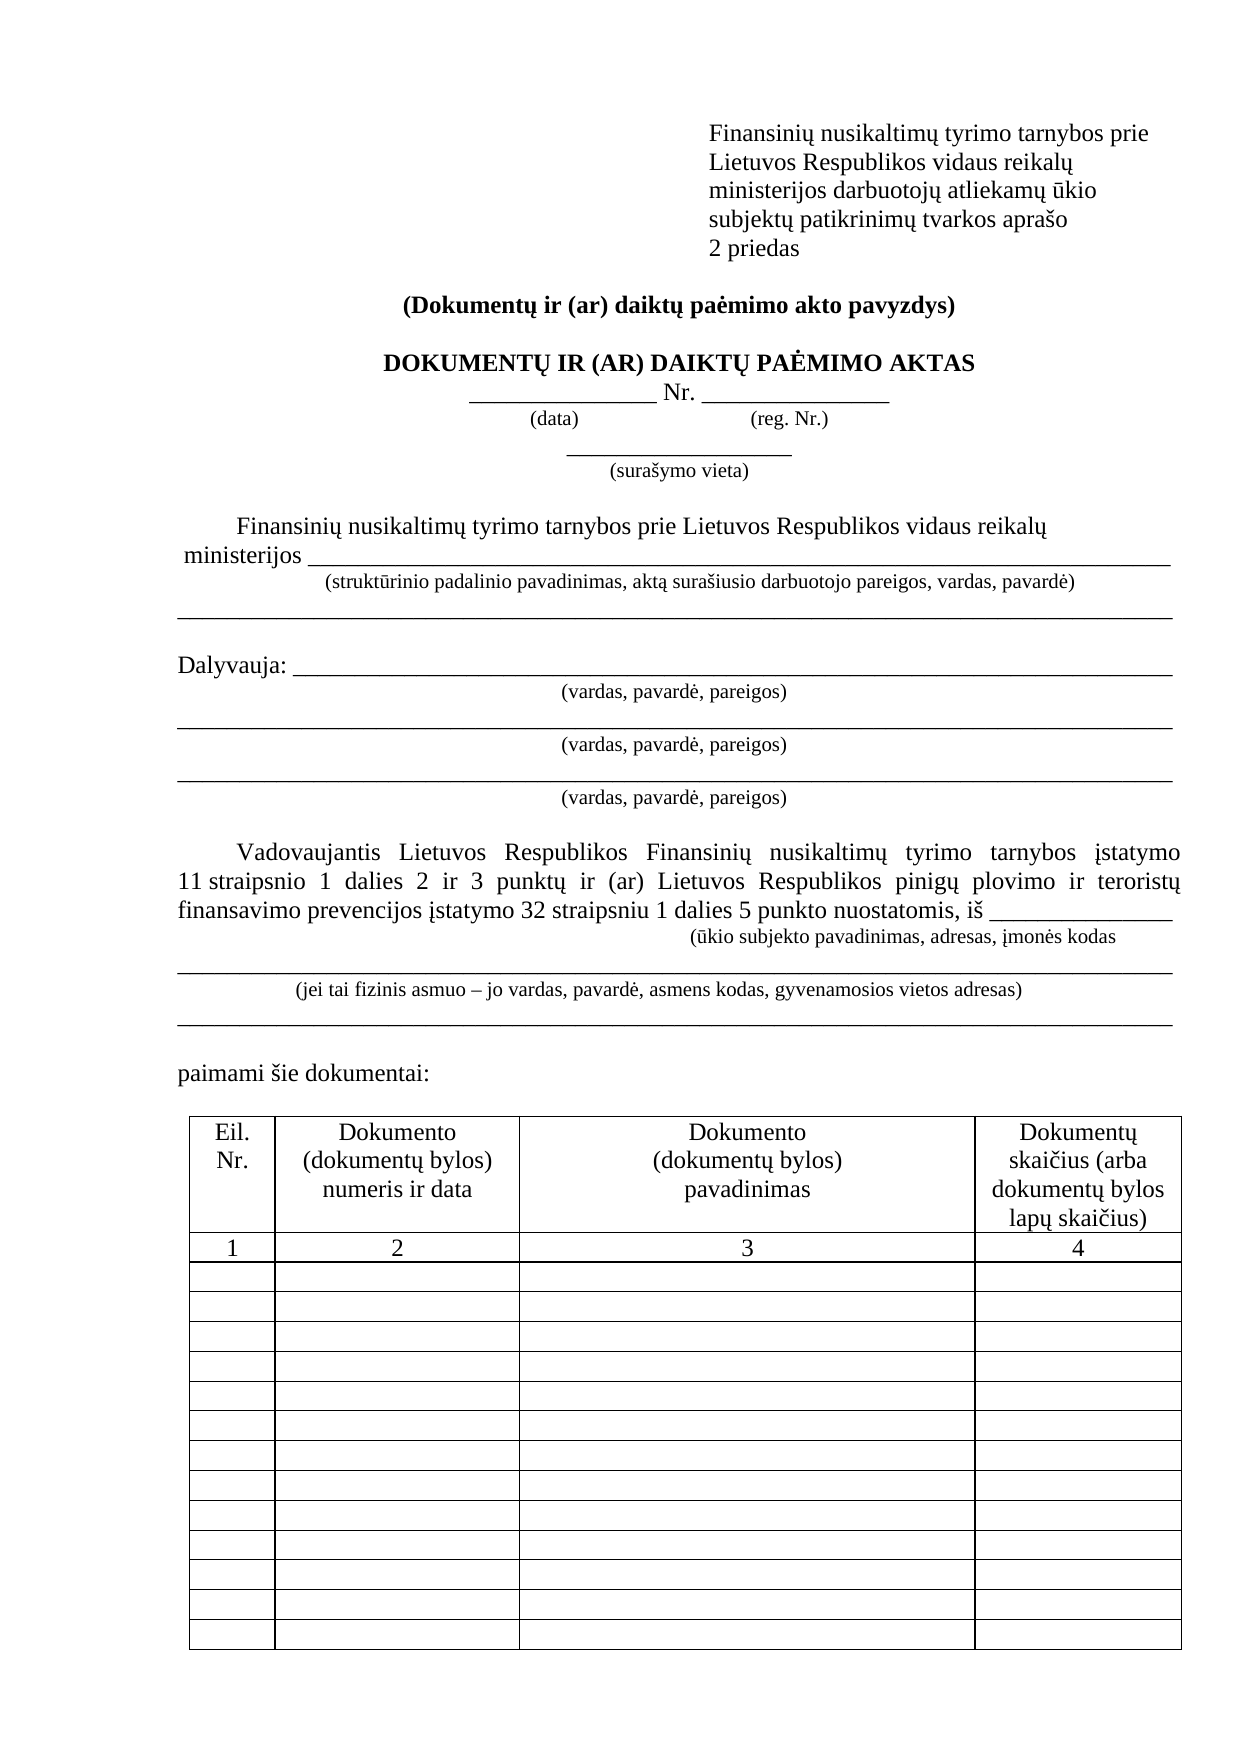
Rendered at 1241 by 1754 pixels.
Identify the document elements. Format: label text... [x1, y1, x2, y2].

table_cell 2 [276, 1233, 519, 1261]
table_cell [190, 1441, 274, 1470]
table_cell [976, 1441, 1181, 1470]
table_cell [276, 1292, 519, 1321]
table_cell [190, 1292, 274, 1321]
text (struktūrinio padalinio pavadinimas, aktą surašiusio darbuotojo pareigos, vardas, pavardė) [177, 569, 1181, 593]
table_cell [976, 1471, 1181, 1500]
table_cell [976, 1501, 1181, 1529]
table_cell [276, 1263, 519, 1291]
text (vardas, pavardė, pareigos) [177, 785, 1181, 809]
table_cell [976, 1590, 1181, 1619]
text (jei tai fizinis asmuo – jo vardas, pavardė, asmens kodas, gyvenamosios vietos adresas) [177, 977, 1181, 1001]
table_cell [520, 1382, 974, 1410]
text (vardas, pavardė, pareigos) [177, 679, 1181, 703]
text Lietuvos Respublikos vidaus reikalų [177, 147, 1181, 176]
table_cell 3 [520, 1233, 974, 1261]
table_cell [976, 1322, 1181, 1351]
text DOKUMENTŲ IR (AR) DAIKTŲ PAĖMIMO AKTAS [177, 348, 1181, 377]
table_cell [976, 1382, 1181, 1410]
table_cell [520, 1441, 974, 1470]
text subjektų patikrinimų tvarkos aprašo [177, 204, 1181, 233]
table_cell [976, 1531, 1181, 1559]
table_cell [520, 1292, 974, 1321]
table_cell [276, 1501, 519, 1529]
text _ ____ [177, 948, 1181, 977]
text (vardas, pavardė, pareigos) [177, 732, 1181, 756]
table_cell [520, 1263, 974, 1291]
table_header Eil. Nr. [190, 1117, 274, 1232]
table_cell [276, 1322, 519, 1351]
table_cell [276, 1471, 519, 1500]
table_cell [190, 1531, 274, 1559]
table_cell 1 [190, 1233, 274, 1261]
table_cell [276, 1560, 519, 1589]
table_cell [276, 1352, 519, 1381]
table_cell [976, 1263, 1181, 1291]
table_cell [976, 1292, 1181, 1321]
table_cell [976, 1352, 1181, 1381]
text _ ____ [177, 1001, 1181, 1029]
table_cell [520, 1531, 974, 1559]
table_cell [276, 1620, 519, 1649]
table_cell [520, 1501, 974, 1529]
text _ ____ [177, 593, 1181, 622]
table_cell [520, 1411, 974, 1440]
table_cell [190, 1382, 274, 1410]
table_cell [520, 1352, 974, 1381]
table_cell [520, 1590, 974, 1619]
text ____ [177, 703, 1181, 732]
text Vadovaujantis Lietuvos Respublikos Finansinių nusikaltimų tyrimo tarnybos įstatymo 11 straipsnio 1 dalies 2 ir 3 punktų ir (ar) Lietuvos Respublikos pinigų plovimo ir teroristų finansavimo prevencijos įstatymo 32 straipsniu 1 dalies 5 punkto nuostatomis, iš ____ [177, 837, 1181, 924]
table_cell [190, 1620, 274, 1649]
table_cell [520, 1560, 974, 1589]
table_cell [190, 1352, 274, 1381]
table_cell [976, 1620, 1181, 1649]
text (ūkio subjekto pavadinimas, adresas, įmonės kodas [690, 924, 1181, 948]
text __________________ [177, 430, 1181, 458]
table_cell [520, 1322, 974, 1351]
table_cell [190, 1560, 274, 1589]
table_header Dokumento (dokumentų bylos) pavadinimas [520, 1117, 974, 1232]
text (data) (reg. Nr.) [177, 406, 1181, 430]
text Finansinių nusikaltimų tyrimo tarnybos prie [177, 118, 1181, 147]
text paimami šie dokumentai: [177, 1058, 1181, 1087]
table_cell [190, 1501, 274, 1529]
table_cell [190, 1263, 274, 1291]
text 2 priedas [177, 233, 1181, 262]
table_cell [520, 1620, 974, 1649]
table_cell [276, 1382, 519, 1410]
text ministerijos darbuotojų atliekamų ūkio [177, 176, 1181, 204]
table_header Dokumento (dokumentų bylos) numeris ir data [276, 1117, 519, 1232]
table_cell [190, 1322, 274, 1351]
table_cell 4 [976, 1233, 1181, 1261]
text ministerijos _____________________________________________________________________ [177, 540, 1181, 569]
text _ ____ [177, 756, 1181, 785]
text (surašymo vieta) [177, 458, 1181, 482]
table_cell [276, 1531, 519, 1559]
text _______________ Nr. _______________ [177, 377, 1181, 406]
text Dalyvauja: ____ [177, 650, 1181, 679]
table_cell [276, 1411, 519, 1440]
table_cell [976, 1411, 1181, 1440]
table_cell [276, 1590, 519, 1619]
table_cell [190, 1411, 274, 1440]
table_cell [520, 1471, 974, 1500]
table_cell [276, 1441, 519, 1470]
table_cell [190, 1471, 274, 1500]
text (Dokumentų ir (ar) daiktų paėmimo akto pavyzdys) [177, 291, 1181, 319]
text Finansinių nusikaltimų tyrimo tarnybos prie Lietuvos Respublikos vidaus reikalų [177, 511, 1181, 540]
table_header Dokumentų skaičius (arba dokumentų bylos lapų skaičius) [976, 1117, 1181, 1232]
table_cell [976, 1560, 1181, 1589]
table_cell [190, 1590, 274, 1619]
